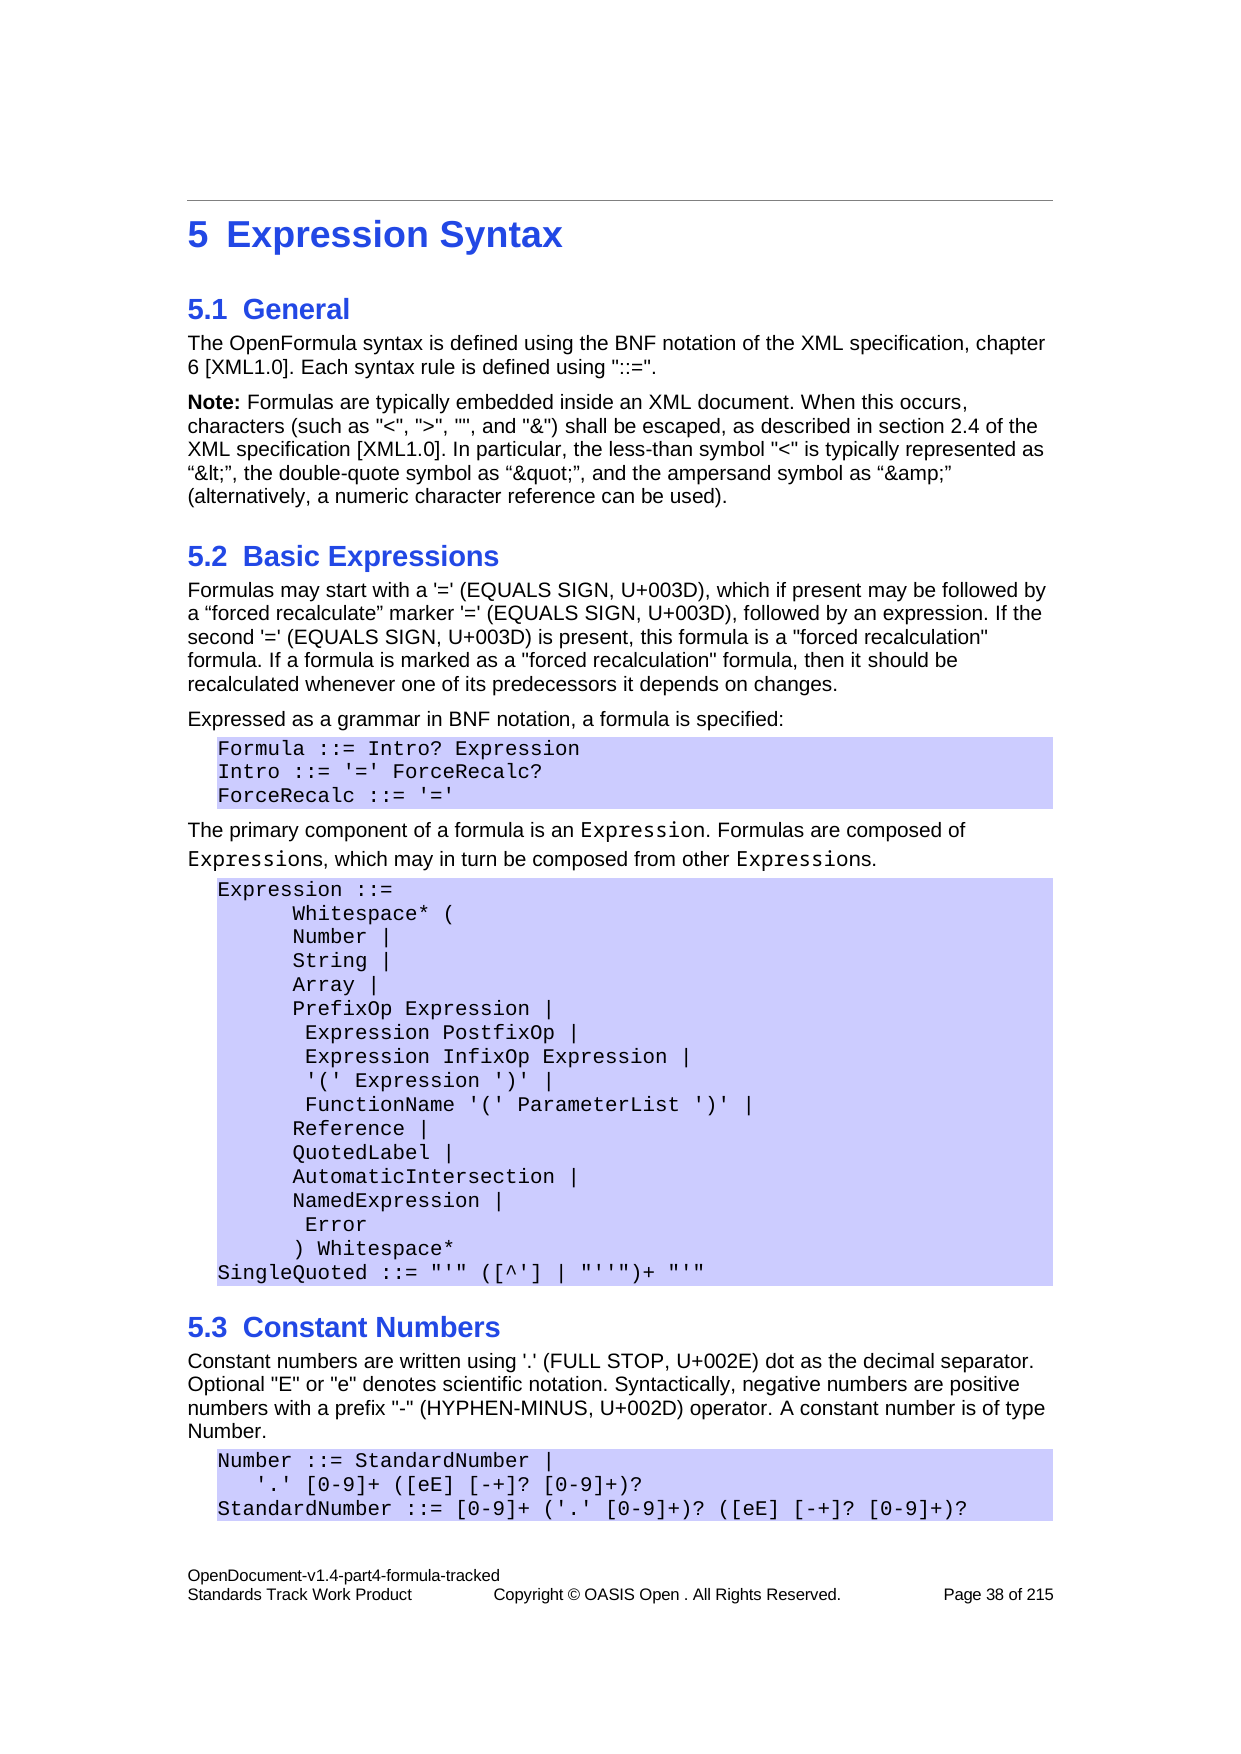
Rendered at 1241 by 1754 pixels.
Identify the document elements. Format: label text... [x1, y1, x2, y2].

text The primary component of a formula is an Expression. Formulas are composed of Expressions, which may in turn be composed from other Expressions. [187, 815, 1053, 872]
text Expressed as a grammar in BNF notation, a formula is specified: [187, 708, 1053, 731]
text QuotedLabel | [217, 1142, 1053, 1166]
text NamedExpression | [217, 1190, 1053, 1214]
text FunctionName '(' ParameterList ')' | [217, 1094, 1053, 1118]
text '(' Expression ')' | [217, 1070, 1053, 1094]
text Array | [217, 974, 1053, 998]
text Expression InfixOp Expression | [217, 1046, 1053, 1070]
text Note: Formulas are typically embedded inside an XML document. When this occurs, characters (such as "<", ">", '"', and "&") shall be escaped, as described in section 2.4 of the XML specification [XML1.0]. In particular, the less-than symbol "<" is typically represented as “&lt;”, the double-quote symbol as “&quot;”, and the ampersand symbol as “&amp;” (alternatively, a numeric character reference can be used). [187, 391, 1053, 508]
text ) Whitespace* [217, 1238, 1053, 1262]
text '.' [0-9]+ ([eE] [-+]? [0-9]+)? [217, 1473, 1053, 1497]
text Formulas may start with a '=' (EQUALS SIGN, U+003D), which if present may be followed by a “forced recalculate” marker '=' (EQUALS SIGN, U+003D), followed by an expression. If the second '=' (EQUALS SIGN, U+003D) is present, this formula is a "forced recalculation" formula. If a formula is marked as a "forced recalculation" formula, then it should be recalculated whenever one of its predecessors it depends on changes. [187, 578, 1053, 696]
text Intro ::= '=' ForceRecalc? [217, 761, 1053, 785]
subtitle General [187, 293, 1053, 326]
text ForceRecalc ::= '=' [217, 785, 1053, 809]
text AutomaticIntersection | [217, 1166, 1053, 1190]
text Number | [217, 926, 1053, 950]
text Constant numbers are written using '.' (FULL STOP, U+002E) dot as the decimal separator. Optional "E" or "e" denotes scientific notation. Syntactically, negative numbers are positive numbers with a prefix "-" (HYPHEN-MINUS, U+002D) operator. A constant number is of type Number. [187, 1349, 1053, 1443]
text Formula ::= Intro? Expression [217, 737, 1053, 761]
subtitle Constant Numbers [187, 1311, 1053, 1343]
text SingleQuoted ::= "'" ([^'] | "''")+ "'" [217, 1262, 1053, 1286]
text Reference | [217, 1118, 1053, 1142]
text Error [217, 1214, 1053, 1238]
text PrefixOp Expression | [217, 998, 1053, 1022]
text Expression PostfixOp | [217, 1022, 1053, 1046]
text Whitespace* ( [217, 902, 1053, 926]
subtitle Expression Syntax [187, 201, 1053, 256]
text Expression ::= [217, 878, 1053, 902]
text The OpenFormula syntax is defined using the BNF notation of the XML specification, chapter 6 [XML1.0]. Each syntax rule is defined using "::=". [187, 332, 1053, 379]
text String | [217, 950, 1053, 974]
text Number ::= StandardNumber | [217, 1449, 1053, 1473]
subtitle Basic Expressions [187, 539, 1053, 572]
text StandardNumber ::= [0-9]+ ('.' [0-9]+)? ([eE] [-+]? [0-9]+)? [217, 1497, 1053, 1521]
